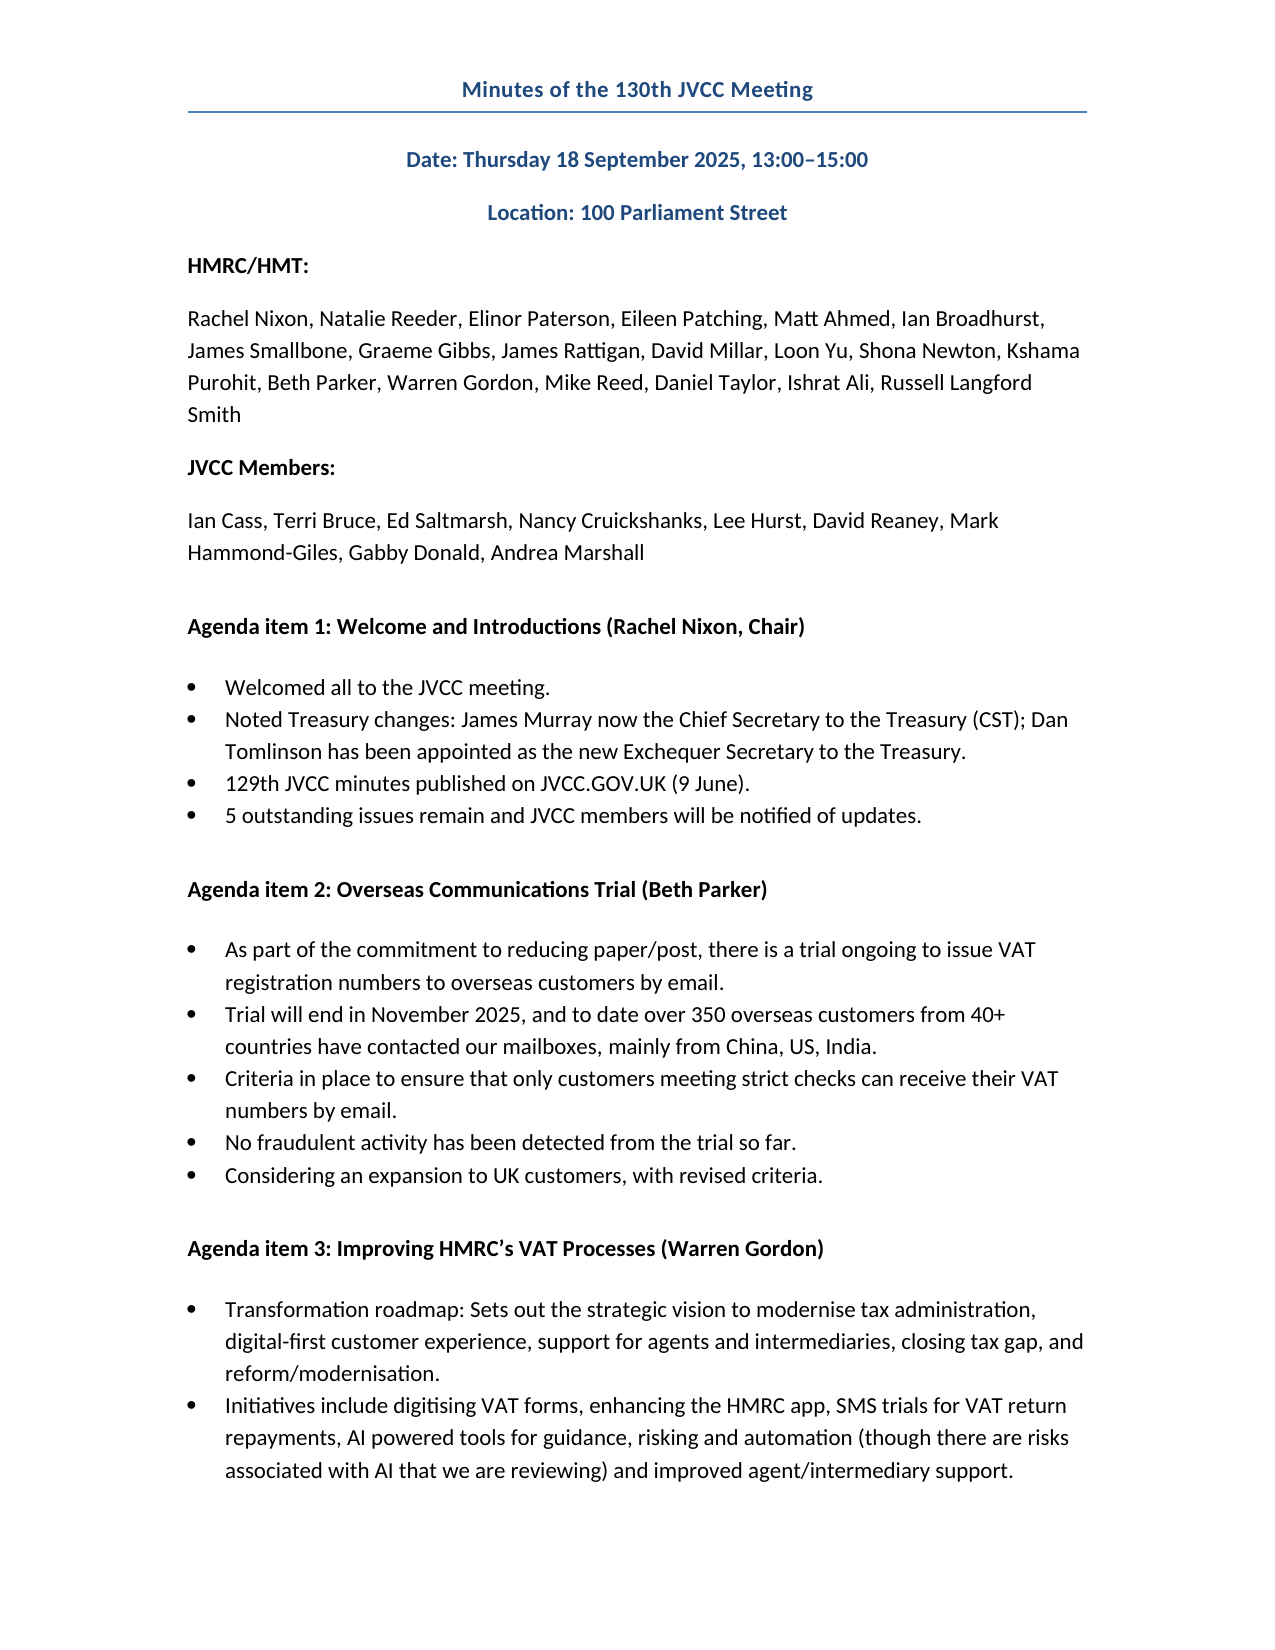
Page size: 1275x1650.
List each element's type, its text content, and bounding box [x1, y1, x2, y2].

list Considering an expansion to UK customers, with revised criteria. [187, 1161, 1087, 1189]
list No fraudulent activity has been detected from the trial so far. [187, 1128, 1087, 1157]
text JVCC Members: [187, 453, 1087, 481]
list Noted Treasury changes: James Murray now the Chief Secretary to the Treasury (CST); Dan Tomlinson has been appointed as the new Exchequer Secretary to the Treasury. [187, 705, 1087, 765]
list Welcomed all to the JVCC meeting. [187, 673, 1087, 701]
list Criteria in place to ensure that only customers meeting strict checks can receive their VAT numbers by email. [187, 1064, 1087, 1124]
list Transformation roadmap: Sets out the strategic vision to modernise tax administration, digital-first customer experience, support for agents and intermediaries, closing tax gap, and reform/modernisation. [187, 1295, 1087, 1387]
list Initiatives include digitising VAT forms, enhancing the HMRC app, SMS trials for VAT return repayments, AI powered tools for guidance, risking and automation (though there are risks associated with AI that we are reviewing) and improved agent/intermediary support. [187, 1391, 1087, 1484]
list 5 outstanding issues remain and JVCC members will be notified of updates. [187, 801, 1087, 829]
subtitle Agenda item 3: Improving HMRC’s VAT Processes (Warren Gordon) [187, 1234, 1087, 1263]
text Location: 100 Parliament Street [187, 198, 1087, 226]
list 129th JVCC minutes published on JVCC.GOV.UK (9 June). [187, 769, 1087, 797]
list Trial will end in November 2025, and to date over 350 overseas customers from 40+ countries have contacted our mailboxes, mainly from China, US, India. [187, 1000, 1087, 1060]
text Ian Cass, Terri Bruce, Ed Saltmarsh, Nancy Cruickshanks, Lee Hurst, David Reaney, Mark Hammond-Giles, Gabby Donald, Andrea Marshall [187, 506, 1087, 567]
subtitle Agenda item 2: Overseas Communications Trial (Beth Parker) [187, 875, 1087, 903]
subtitle Agenda item 1: Welcome and Introductions (Rachel Nixon, Chair) [187, 612, 1087, 640]
title Minutes of the 130th JVCC Meeting [187, 75, 1087, 113]
list As part of the commitment to reducing paper/post, there is a trial ongoing to issue VAT registration numbers to overseas customers by email. [187, 935, 1087, 996]
text HMRC/HMT: [187, 251, 1087, 279]
text Rachel Nixon, Natalie Reeder, Elinor Paterson, Eileen Patching, Matt Ahmed, Ian Broadhurst, James Smallbone, Graeme Gibbs, James Rattigan, David Millar, Loon Yu, Shona Newton, Kshama Purohit, Beth Parker, Warren Gordon, Mike Reed, Daniel Taylor, Ishrat Ali, Russell Langford Smith [187, 304, 1087, 428]
text Date: Thursday 18 September 2025, 13:00–15:00 [187, 145, 1087, 173]
